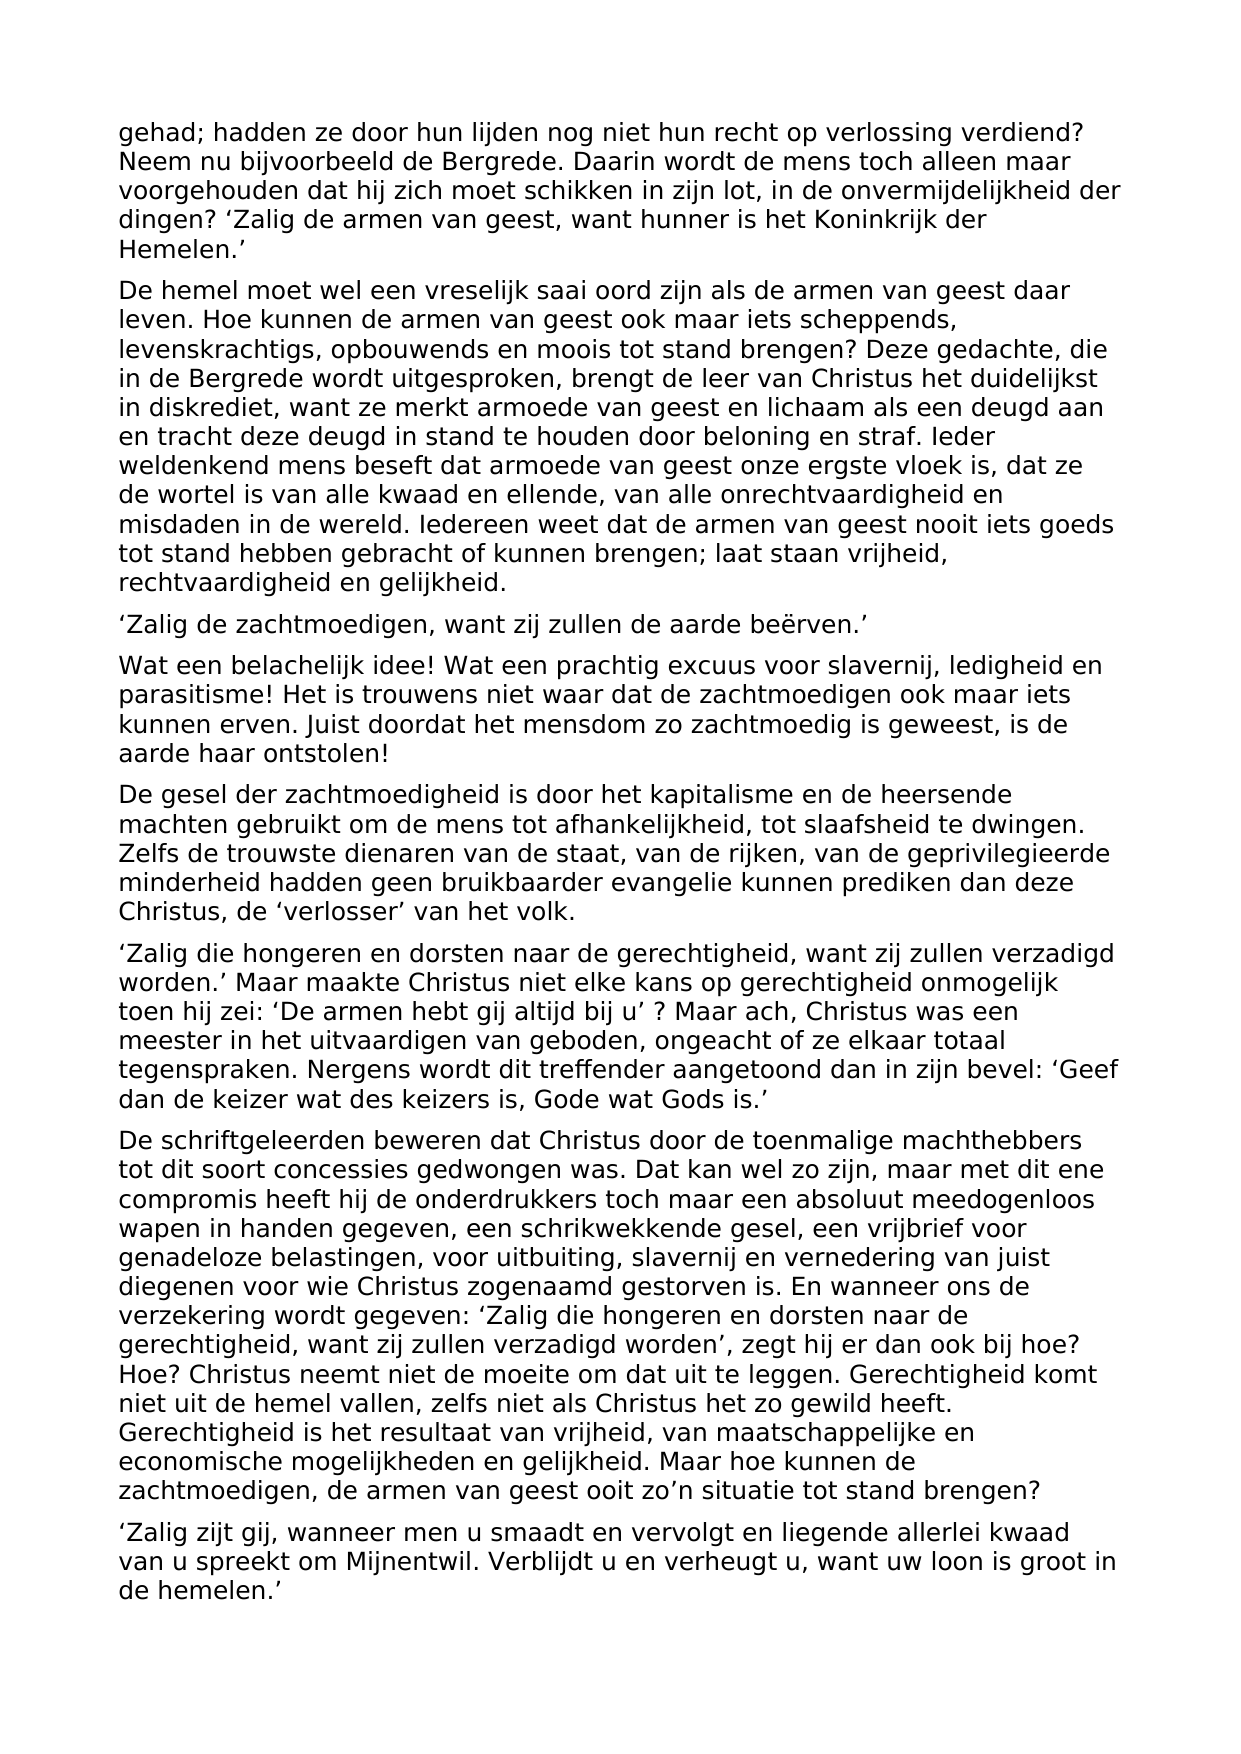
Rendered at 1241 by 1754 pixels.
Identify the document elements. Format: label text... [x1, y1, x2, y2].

text gehad; hadden ze door hun lijden nog niet hun recht op verlossing verdiend? Neem nu bijvoorbeeld de Bergrede. Daarin wordt de mens toch alleen maar voorgehouden dat hij zich moet schikken in zijn lot, in de onvermijdelijkheid der dingen? ‘Zalig de armen van geest, want hunner is het Koninkrijk der Hemelen.’ [118, 118, 1122, 264]
text De gesel der zachtmoedigheid is door het kapitalisme en de heersende machten gebruikt om de mens tot afhankelijkheid, tot slaafsheid te dwingen. Zelfs de trouwste dienaren van de staat, van de rijken, van de geprivilegieerde minderheid hadden geen bruikbaarder evangelie kunnen prediken dan deze Christus, de ‘verlosser’ van het volk. [118, 781, 1122, 926]
text De hemel moet wel een vreselijk saai oord zijn als de armen van geest daar leven. Hoe kunnen de armen van geest ook maar iets scheppends, levenskrachtigs, opbouwends en moois tot stand brengen? Deze gedachte, die in de Bergrede wordt uitgesproken, brengt de leer van Christus het duidelijkst in diskrediet, want ze merkt armoede van geest en lichaam als een deugd aan en tracht deze deugd in stand te houden door beloning en straf. Ieder weldenkend mens beseft dat armoede van geest onze ergste vloek is, dat ze de wortel is van alle kwaad en ellende, van alle onrechtvaardigheid en misdaden in de wereld. Iedereen weet dat de armen van geest nooit iets goeds tot stand hebben gebracht of kunnen brengen; laat staan vrijheid, rechtvaardigheid en gelijkheid. [118, 276, 1122, 597]
text ‘Zalig de zachtmoedigen, want zij zullen de aarde beërven.’ [118, 610, 1122, 639]
text ‘Zalig zijt gij, wanneer men u smaadt en vervolgt en liegende allerlei kwaad van u spreekt om Mijnentwil. Verblijdt u en verheugt u, want uw loon is groot in de hemelen.’ [118, 1518, 1122, 1606]
text Wat een belachelijk idee! Wat een prachtig excuus voor slavernij, ledigheid en parasitisme! Het is trouwens niet waar dat de zachtmoedigen ook maar iets kunnen erven. Juist doordat het mensdom zo zachtmoedig is geweest, is de aarde haar ontstolen! [118, 651, 1122, 768]
text ‘Zalig die hongeren en dorsten naar de gerechtigheid, want zij zullen verzadigd worden.’ Maar maakte Christus niet elke kans op gerechtigheid onmogelijk toen hij zei: ‘De armen hebt gij altijd bij u’ ? Maar ach, Christus was een meester in het uitvaardigen van geboden, ongeacht of ze elkaar totaal tegenspraken. Nergens wordt dit treffender aangetoond dan in zijn bevel: ‘Geef dan de keizer wat des keizers is, Gode wat Gods is.’ [118, 939, 1122, 1114]
text De schriftgeleerden beweren dat Christus door de toenmalige machthebbers tot dit soort concessies gedwongen was. Dat kan wel zo zijn, maar met dit ene compromis heeft hij de onderdrukkers toch maar een absoluut meedogenloos wapen in handen gegeven, een schrikwekkende gesel, een vrijbrief voor genadeloze belastingen, voor uitbuiting, slavernij en vernedering van juist diegenen voor wie Christus zogenaamd gestorven is. En wanneer ons de verzekering wordt gegeven: ‘Zalig die hongeren en dorsten naar de gerechtigheid, want zij zullen verzadigd worden’, zegt hij er dan ook bij hoe? Hoe? Christus neemt niet de moeite om dat uit te leggen. Gerechtigheid komt niet uit de hemel vallen, zelfs niet als Christus het zo gewild heeft. Gerechtigheid is het resultaat van vrijheid, van maatschappelijke en economische mogelijkheden en gelijkheid. Maar hoe kunnen de zachtmoedigen, de armen van geest ooit zo’n situatie tot stand brengen? [118, 1126, 1122, 1506]
